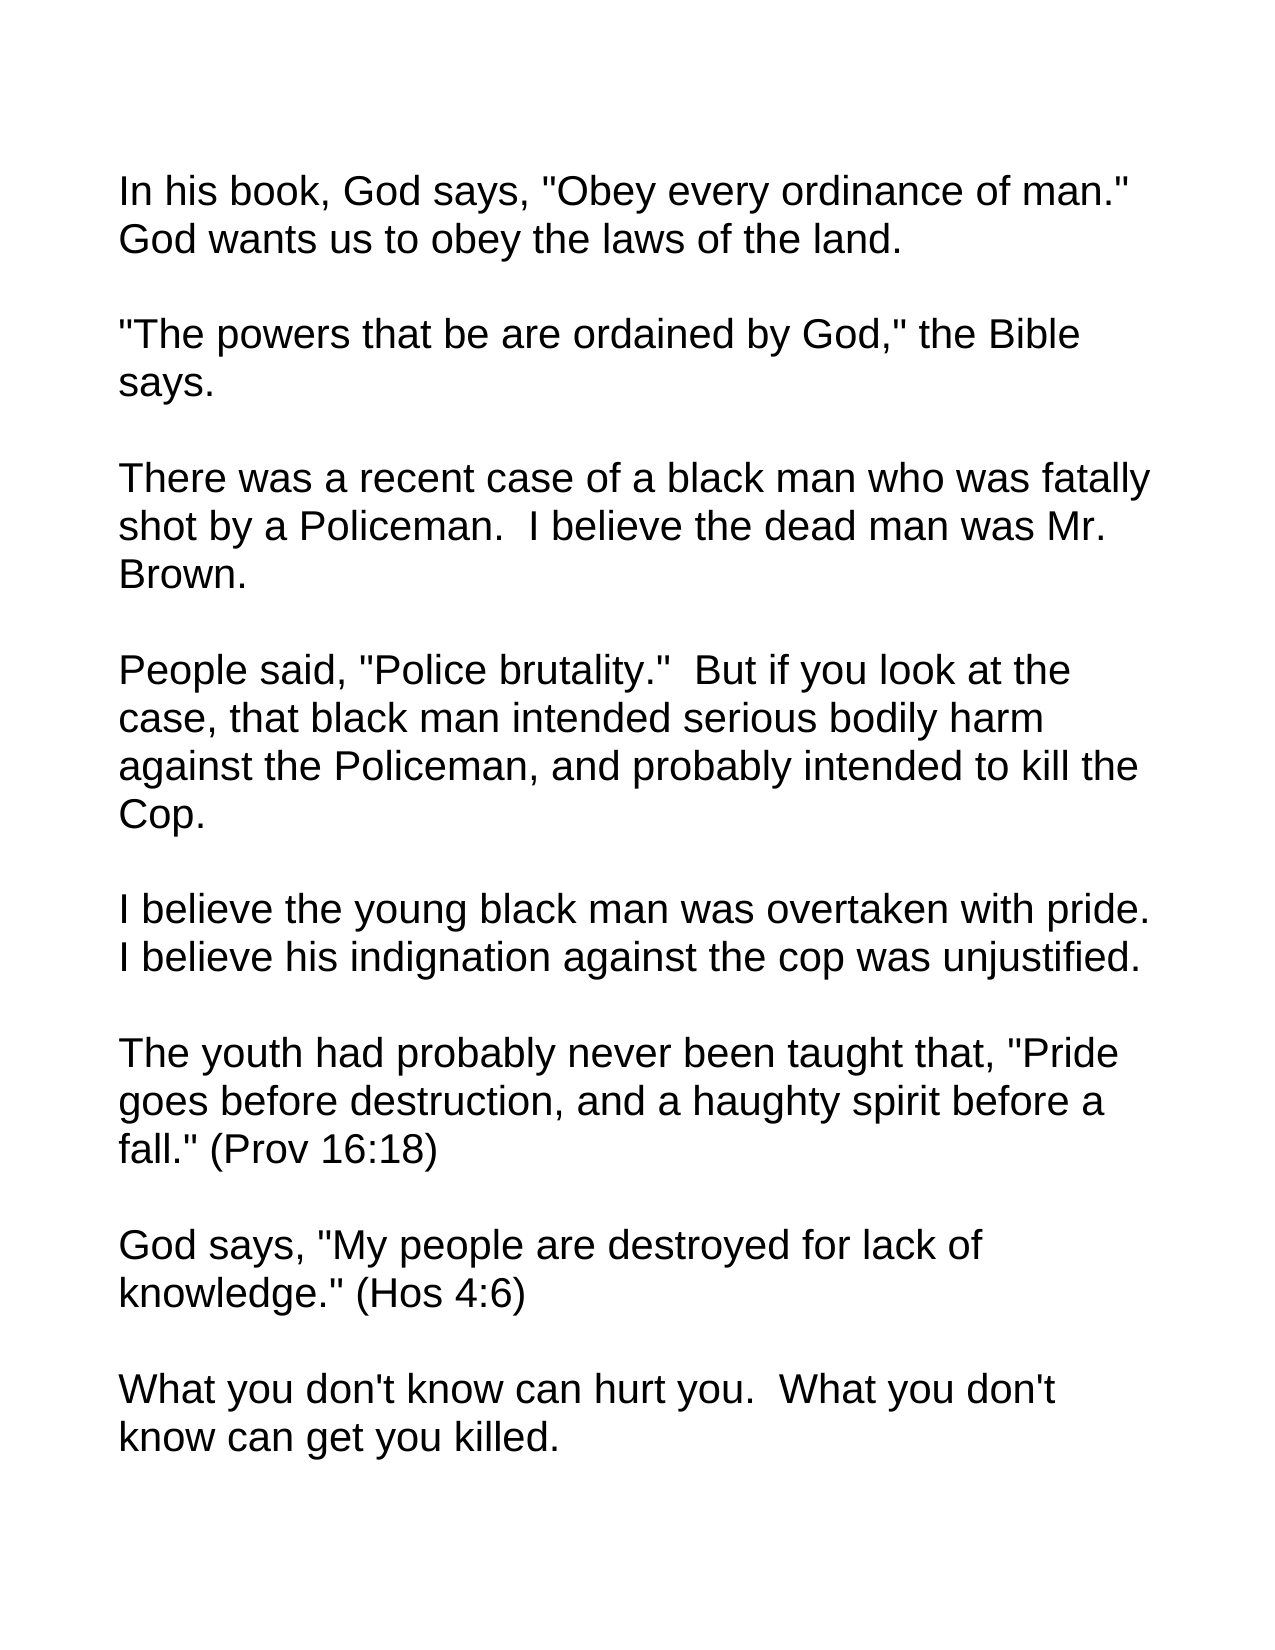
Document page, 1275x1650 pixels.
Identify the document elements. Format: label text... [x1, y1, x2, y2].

text People said, "Police brutality." But if you look at the case, that black man intended serious bodily harm against the Policeman, and probably intended to kill the Cop. [118, 645, 1157, 837]
text I believe the young black man was overtaken with pride. I believe his indignation against the cop was unjustified. [118, 885, 1157, 981]
text "The powers that be are ordained by God," the Bible says. [118, 310, 1157, 406]
text What you don't know can hurt you. What you don't know can get you killed. [118, 1364, 1157, 1460]
text The youth had probably never been taught that, "Pride goes before destruction, and a haughty spirit before a fall." (Prov 16:18) [118, 1028, 1157, 1172]
text There was a recent case of a black man who was fatally shot by a Policeman. I believe the dead man was Mr. Brown. [118, 453, 1157, 597]
text God says, "My people are destroyed for lack of knowledge." (Hos 4:6) [118, 1220, 1157, 1316]
text In his book, God says, "Obey every ordinance of man." God wants us to obey the laws of the land. [118, 166, 1157, 262]
